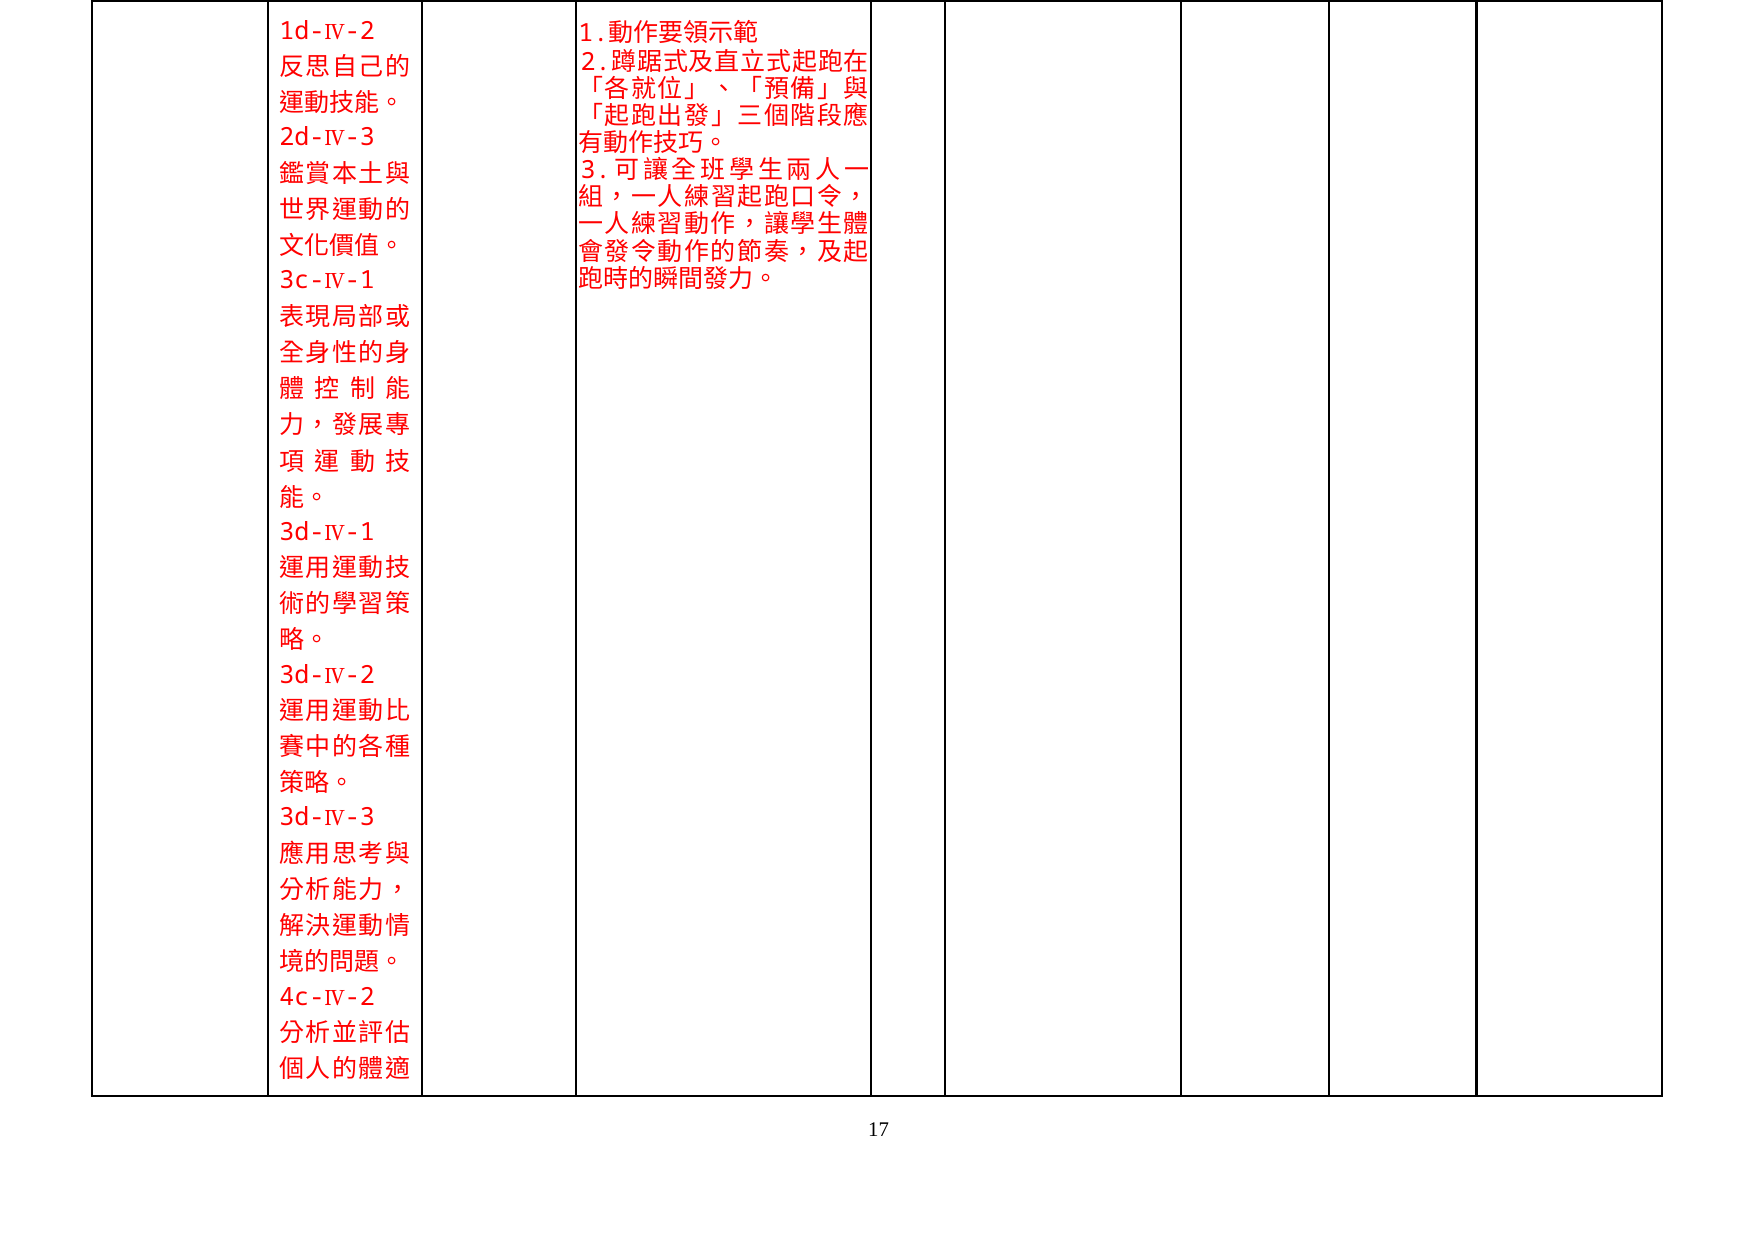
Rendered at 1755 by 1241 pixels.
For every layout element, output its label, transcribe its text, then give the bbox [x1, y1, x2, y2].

table_cell [872, 2, 944, 1095]
table_cell 1.動作要領示範 2.蹲踞式及直立式起跑在「各就位」、「預備」與「起跑出發」三個階段應有動作技巧。 3.可讓全班學生兩人一組，一人練習起跑口令，一人練習動作，讓學生體會發令動作的節奏，及起跑時的瞬間發力。 [577, 2, 870, 1095]
table_cell [93, 2, 267, 1095]
table_cell [1478, 2, 1661, 1095]
table_cell 1d-Ⅳ-2 反思自己的運動技能。 2d-Ⅳ-3 鑑賞本土與世界運動的文化價值。 3c-Ⅳ-1 表現局部或全身性的身體控制能力，發展專項運動技能。 3d-Ⅳ-1 運用運動技術的學習策略。 3d-Ⅳ-2 運用運動比賽中的各種策略。 3d-Ⅳ-3 應用思考與分析能力，解決運動情境的問題。 4c-Ⅳ-2 分析並評估個人的體適 [269, 2, 421, 1095]
table_cell [1330, 2, 1475, 1095]
table_cell [423, 2, 575, 1095]
table_cell [946, 2, 1180, 1095]
table_cell [1182, 2, 1328, 1095]
